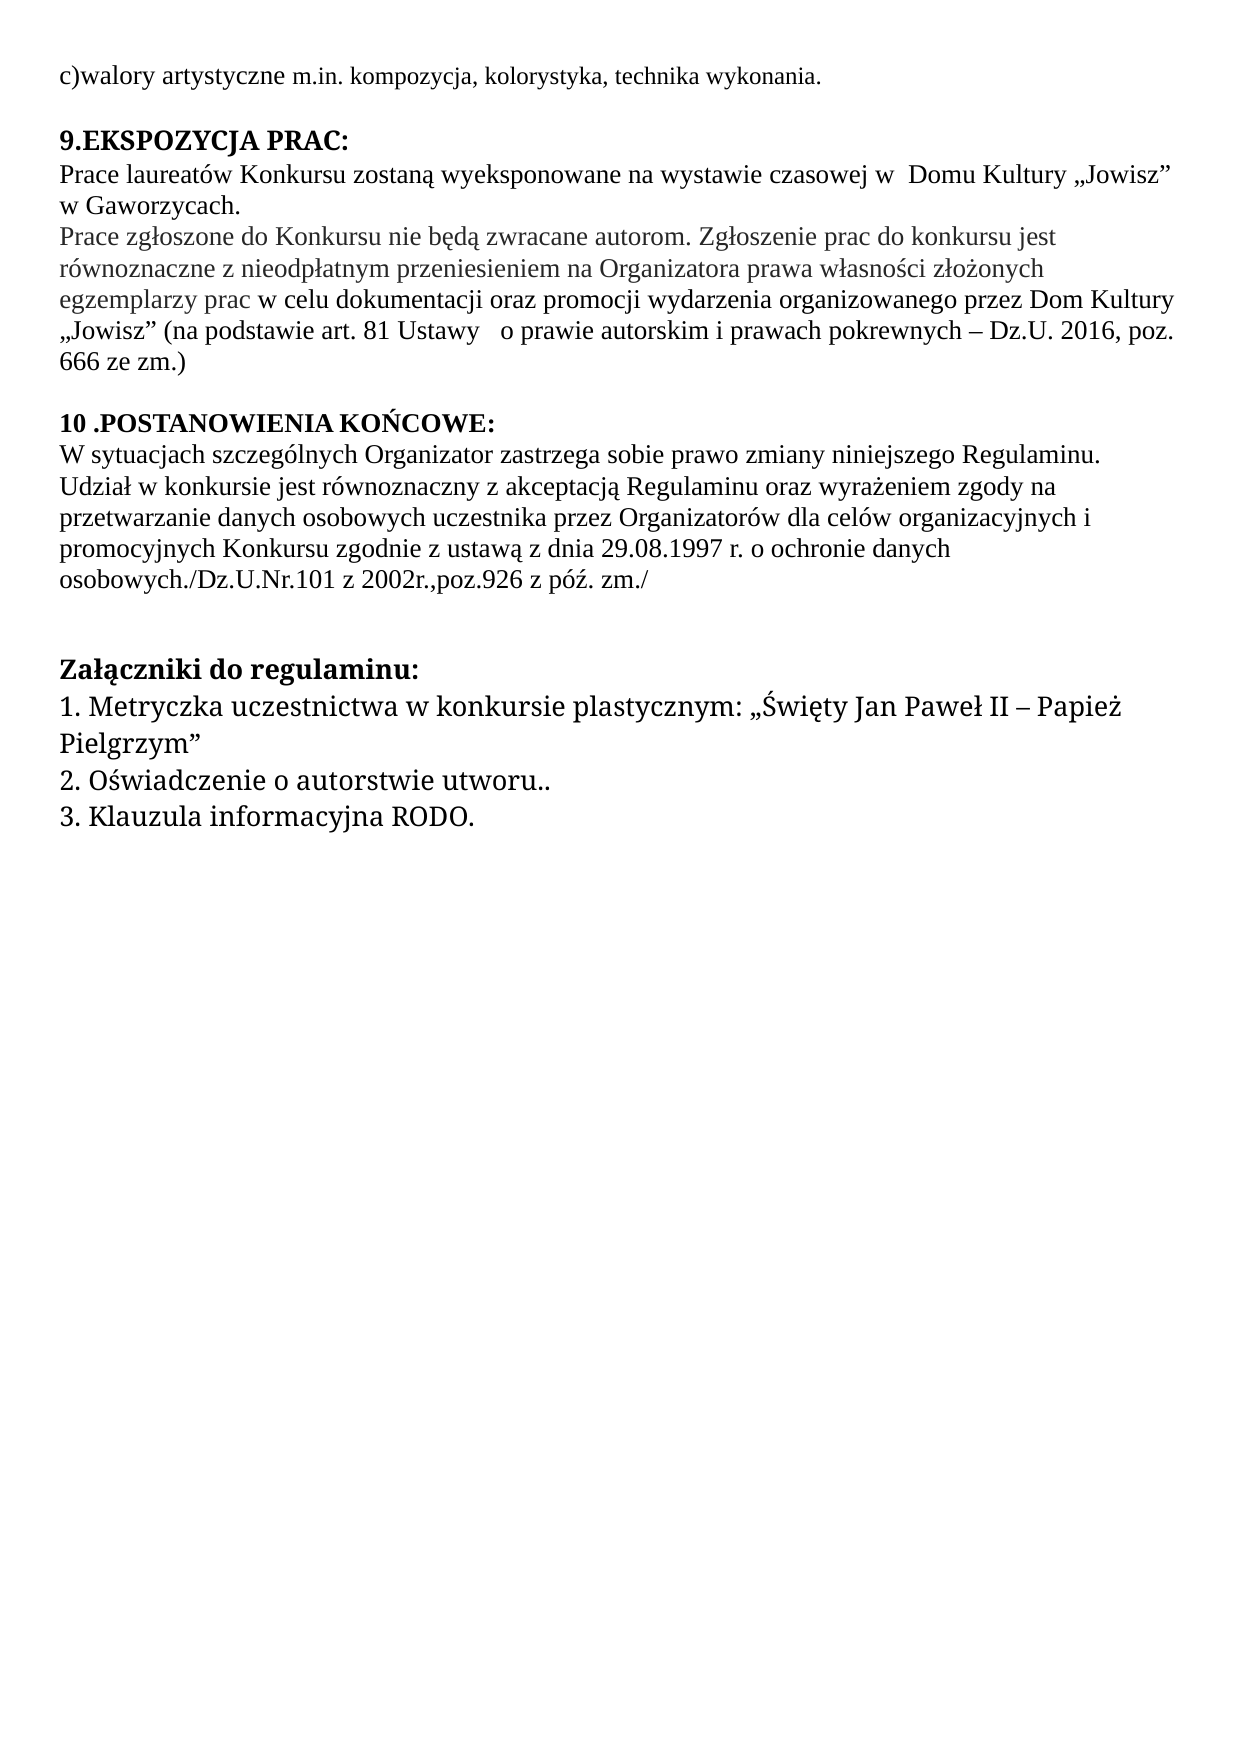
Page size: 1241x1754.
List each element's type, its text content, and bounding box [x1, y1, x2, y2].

text W sytuacjach szczególnych Organizator zastrzega sobie prawo zmiany niniejszego Regulaminu. [59, 438, 1181, 470]
text 9.EKSPOZYCJA PRAC: [59, 121, 1181, 158]
text Załączniki do regulaminu: [59, 650, 1181, 687]
text 3. Klauzula informacyjna RODO. [59, 798, 1181, 835]
text c)walory artystyczne m.in. kompozycja, kolorystyka, technika wykonania. [59, 59, 1181, 90]
text 1. Metryczka uczestnictwa w konkursie plastycznym: „Święty Jan Paweł II – Papież Pielgrzym” [59, 687, 1181, 761]
text 10 .POSTANOWIENIA KOŃCOWE: [59, 407, 1181, 438]
text Prace laureatów Konkursu zostaną wyeksponowane na wystawie czasowej w Domu Kultury „Jowisz” w Gaworzycach. [59, 158, 1181, 221]
text 2. Oświadczenie o autorstwie utworu.. [59, 761, 1181, 798]
text Prace zgłoszone do Konkursu nie będą zwracane autorom. Zgłoszenie prac do konkursu jest równoznaczne z nieodpłatnym przeniesieniem na Organizatora prawa własności złożonych egzemplarzy prac w celu dokumentacji oraz promocji wydarzenia organizowanego przez Dom Kultury „Jowisz” (na podstawie art. 81 Ustawy o prawie autorskim i prawach pokrewnych – Dz.U. 2016, poz. 666 ze zm.) [59, 221, 1181, 376]
text Udział w konkursie jest równoznaczny z akceptacją Regulaminu oraz wyrażeniem zgody na przetwarzanie danych osobowych uczestnika przez Organizatorów dla celów organizacyjnych i promocyjnych Konkursu zgodnie z ustawą z dnia 29.08.1997 r. o ochronie danych osobowych./Dz.U.Nr.101 z 2002r.,poz.926 z póź. zm./ [59, 470, 1181, 594]
